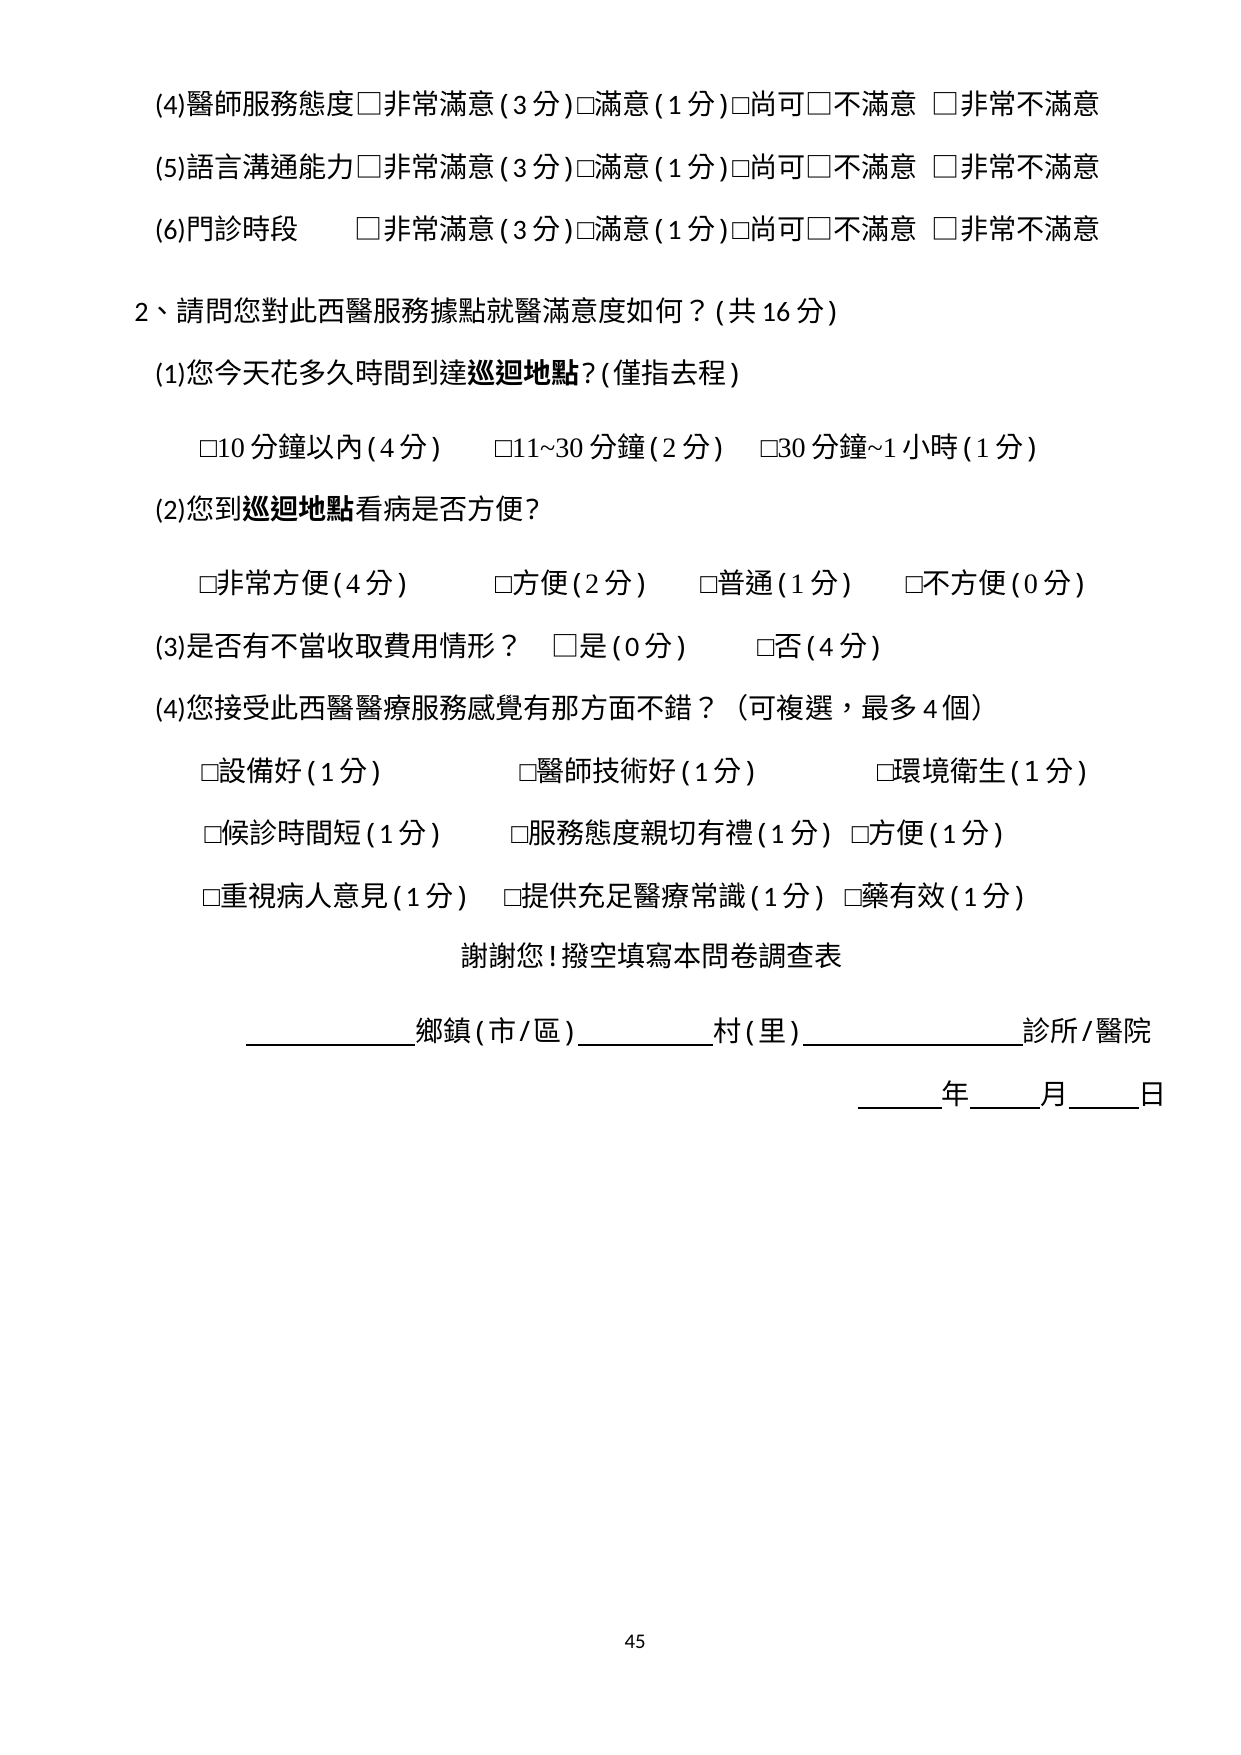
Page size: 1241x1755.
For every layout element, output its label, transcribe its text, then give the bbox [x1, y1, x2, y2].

text (6)門診時段 □非常滿意(3分)□滿意(1分)□尚可□不滿意 □非常不滿意 [148, 186, 1152, 248]
text □非常方便(4分) □方便(2分) □普通(1分) □不方便(0分) [148, 540, 1110, 602]
text (4)醫師服務態度□非常滿意(3分)□滿意(1分)□尚可□不滿意 □非常不滿意 [148, 61, 1152, 123]
text (4)您接受此西醫醫療服務感覺有那方面不錯？（可複選，最多4個） [148, 665, 1110, 727]
text 謝謝您!撥空填寫本問卷調查表 [192, 933, 1110, 974]
text □設備好(1分) □醫師技術好(1分) □環境衛生(1分) [201, 727, 1110, 790]
text 年 月 日 [118, 1072, 1167, 1113]
text 鄉鎮(市/區) 村(里) 診所/醫院 [192, 993, 1152, 1053]
text (2)您到巡迴地點看病是否方便? [148, 466, 1110, 528]
text (1)您今天花多久時間到達巡迴地點?(僅指去程) [148, 330, 1110, 392]
text □重視病人意見(1分) □提供充足醫療常識(1分) □藥有效(1分) [203, 852, 1110, 915]
text 2、請問您對此西醫服務據點就醫滿意度如何？(共16分) [134, 267, 1110, 330]
text □10分鐘以內(4分) □11~30分鐘(2分) □30分鐘~1小時(1分) [118, 403, 1110, 466]
text (5)語言溝通能力□非常滿意(3分)□滿意(1分)□尚可□不滿意 □非常不滿意 [148, 123, 1152, 186]
text (3)是否有不當收取費用情形？ □是(0分) □否(4分) [148, 602, 1110, 665]
text □候診時間短(1分) □服務態度親切有禮(1分) □方便(1分) [204, 790, 1110, 852]
